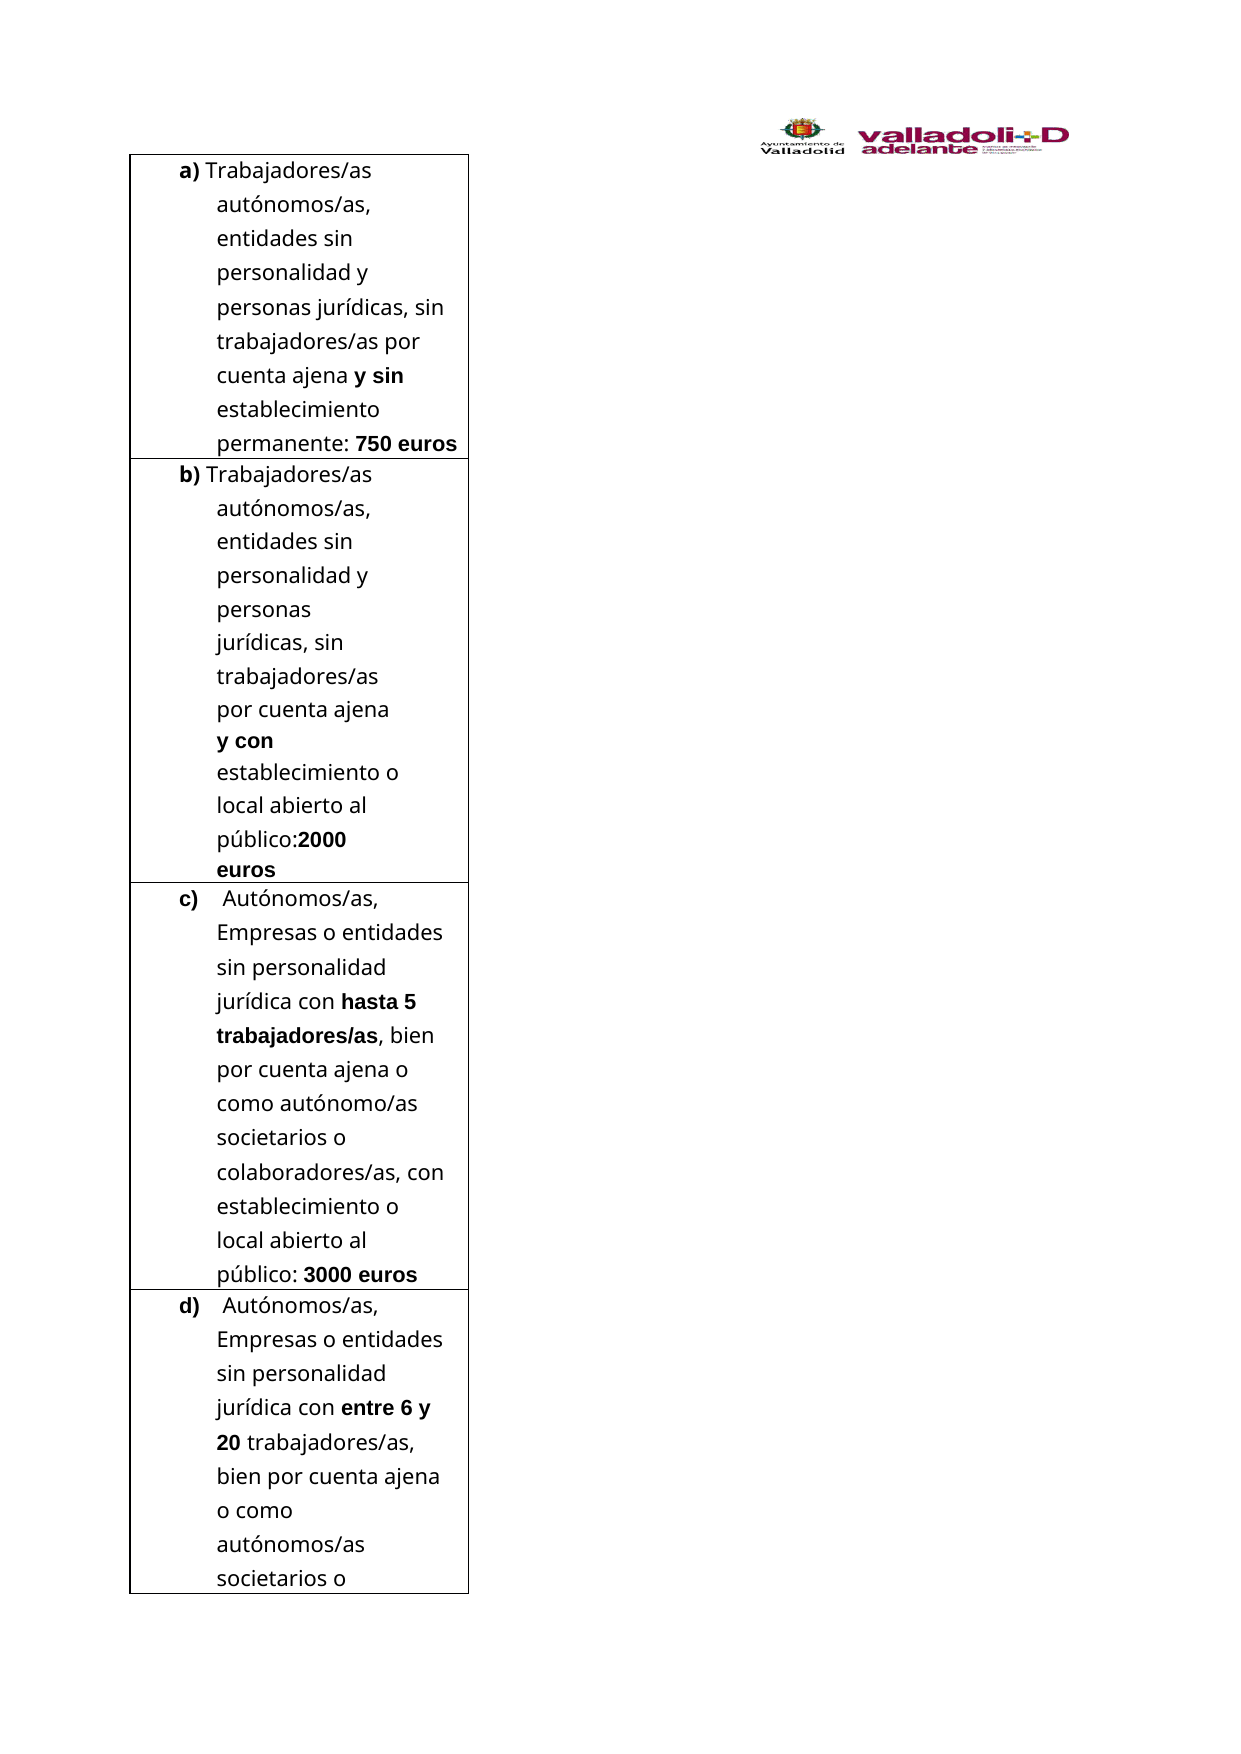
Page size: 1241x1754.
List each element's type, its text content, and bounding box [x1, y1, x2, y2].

table_cell b) Trabajadores/as autónomos/as, entidades sin personalidad y personas jurídicas, sin trabajadores/as por cuenta ajena y con establecimiento o local abierto al público:2000 euros [131, 459, 468, 882]
table_cell c) Autónomos/as, Empresas o entidades sin personalidad jurídica con hasta 5 trabajadores/as, bien por cuenta ajena o como autónomo/as societarios o colaboradores/as, con establecimiento o local abierto al público: 3000 euros [131, 883, 468, 1289]
picture [760, 118, 1069, 154]
table_cell a) Trabajadores/as autónomos/as, entidades sin personalidad y personas jurídicas, sin trabajadores/as por cuenta ajena y sin establecimiento permanente: 750 euros [131, 155, 468, 458]
table_cell d) Autónomos/as, Empresas o entidades sin personalidad jurídica con entre 6 y 20 trabajadores/as, bien por cuenta ajena o como autónomos/as societarios o [131, 1290, 468, 1593]
